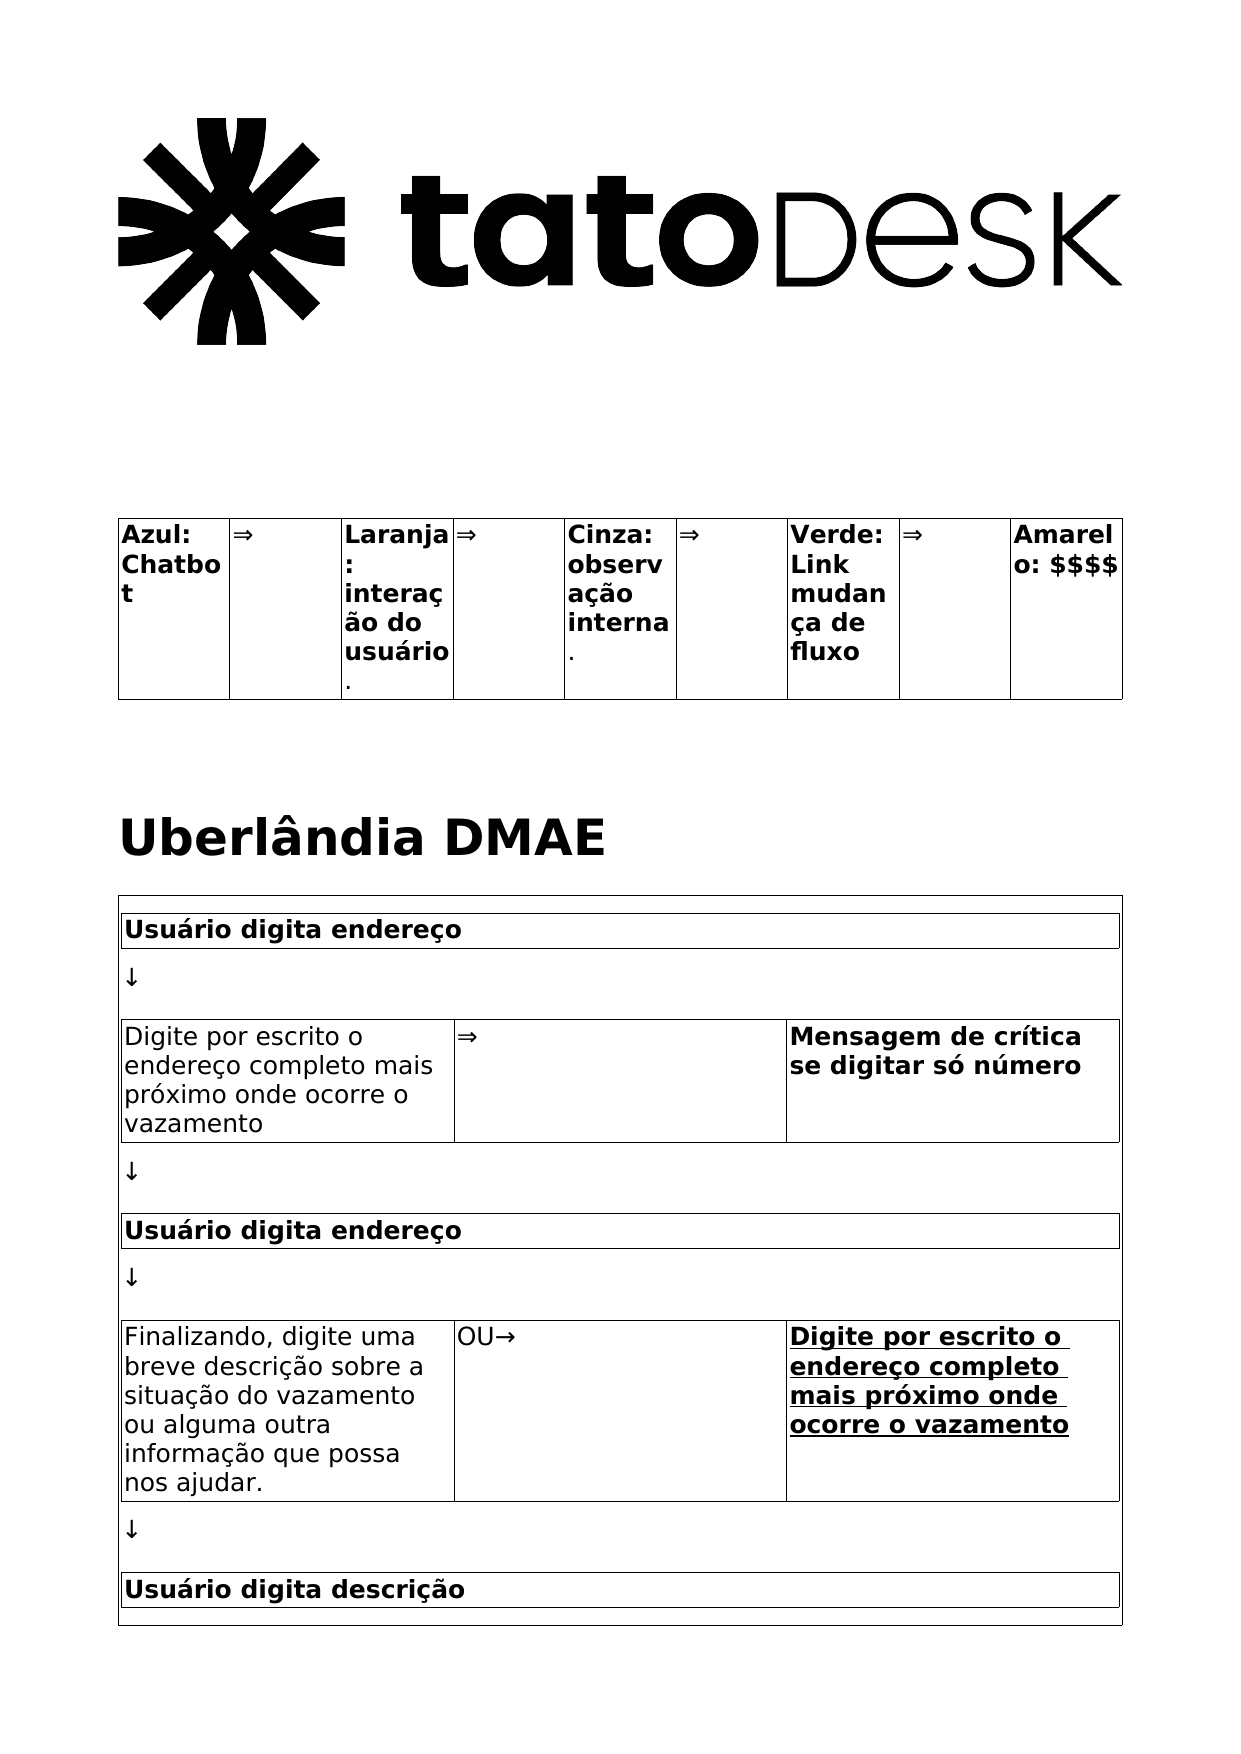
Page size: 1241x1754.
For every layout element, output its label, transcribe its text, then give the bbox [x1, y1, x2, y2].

table_header Cinza: observação interna. [565, 519, 676, 699]
table_header Laranja: interação do usuário. [342, 519, 453, 699]
table_header Digite por escrito o endereço completo mais próximo onde ocorre o vazamento [122, 1020, 454, 1142]
table_header Usuário digita descrição [122, 1573, 1119, 1607]
table_header Verde: Link mudança de fluxo [788, 519, 899, 699]
table_header Azul: Chatbot [119, 519, 229, 699]
subtitle Uberlândia DMAE [118, 809, 1122, 868]
table_header OU→ [455, 1321, 786, 1501]
table_header Usuário digita endereço [122, 1214, 1119, 1248]
table_header ⇒ [900, 519, 1010, 699]
table_header Finalizando, digite uma breve descrição sobre a situação do vazamento ou alguma outra informação que possa nos ajudar. [122, 1321, 454, 1501]
table_header ⇒ [454, 519, 564, 699]
table_header ⇒ [677, 519, 787, 699]
table_header ⇒ [230, 519, 341, 699]
table_header Amarelo: $$$$ [1011, 519, 1122, 699]
picture [118, 118, 1123, 345]
table_header Mensagem de crítica se digitar só número [787, 1020, 1119, 1142]
table_header ↓ ↓ ↓ ↓ [119, 896, 1122, 1625]
table_header ⇒ [455, 1020, 786, 1142]
table_header Usuário digita endereço [122, 914, 1119, 948]
table_header Digite por escrito o endereço completo mais próximo onde ocorre o vazamento [787, 1321, 1119, 1501]
